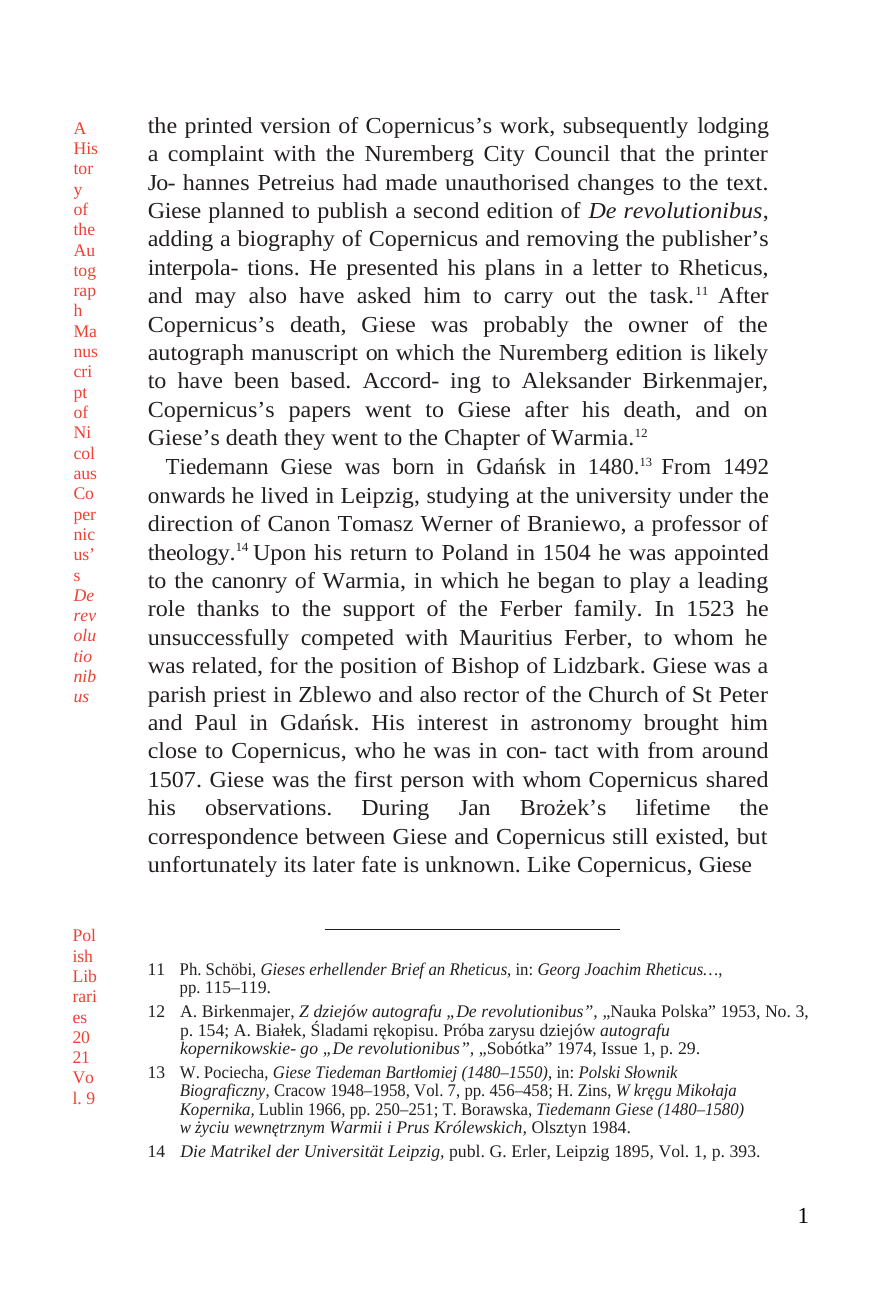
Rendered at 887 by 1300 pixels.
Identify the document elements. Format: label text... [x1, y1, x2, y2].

text Polish Libraries 2021 Vol. 9 [72, 925, 97, 1108]
list W. Pociecha, Giese Tiedeman Bartłomiej (1480–1550), in: Polski Słownik Biograficzny, Cracow 1948–1958, Vol. 7, pp. 456–458; H. Zins, W kręgu Mikołaja Kopernika, Lublin 1966, pp. 250–251; T. Borawska, Tiedemann Giese (1480–1580) w życiu wewnętrznym Warmii i Prus Królewskich, Olsztyn 1984. [147, 1063, 755, 1137]
text p. 154; A. Białek, Śladami rękopisu. Próba zarysu dziejów autografu kopernikowskie- go „De revolutionibus”, „Sobótka” 1974, Issue 1, p. 29. [180, 1021, 764, 1058]
list Ph. Schöbi, Gieses erhellender Brief an Rheticus, in: Georg Joachim Rheticus…, pp. 115–119. [147, 961, 723, 998]
text A History of the Autograph Manuscript of Nicolaus Copernicus’s De revolutionibus [73, 117, 98, 702]
list A. Birkenmajer, Z dziejów autografu „De revolutionibus”, „Nauka Polska” 1953, No. 3, [147, 1001, 886, 1021]
text Tiedemann Giese was born in Gdańsk in 1480.13 From 1492 onwards he lived in Leipzig, studying at the university under the direction of Canon Tomasz Werner of Braniewo, a professor of theology.14 Upon his return to Poland in 1504 he was appointed to the canonry of Warmia, in which he began to play a leading role thanks to the support of the Ferber family. In 1523 he unsuccessfully competed with Mauritius Ferber, to whom he was related, for the position of Bishop of Lidzbark. Giese was a parish priest in Zblewo and also rector of the Church of St Peter and Paul in Gdańsk. His interest in astronomy brought him close to Copernicus, who he was in con- tact with from around 1507. Giese was the first person with whom Copernicus shared his observations. During Jan Brożek’s lifetime the correspondence between Giese and Copernicus still existed, but unfortunately its later fate is unknown. Like Copernicus, Giese [148, 453, 769, 878]
text the printed version of Copernicus’s work, subsequently lodging a complaint with the Nuremberg City Council that the printer Jo- hannes Petreius had made unauthorised changes to the text. Giese planned to publish a second edition of De revolutionibus, adding a biography of Copernicus and removing the publisher’s interpola- tions. He presented his plans in a letter to Rheticus, and may also have asked him to carry out the task.11 After Copernicus’s death, Giese was probably the owner of the autograph manuscript on which the Nuremberg edition is likely to have been based. Accord- ing to Aleksander Birkenmajer, Copernicus’s papers went to Giese after his death, and on Giese’s death they went to the Chapter of Warmia.12 [148, 112, 769, 451]
list Die Matrikel der Universität Leipzig, publ. G. Erler, Leipzig 1895, Vol. 1, p. 393. [147, 1141, 886, 1161]
